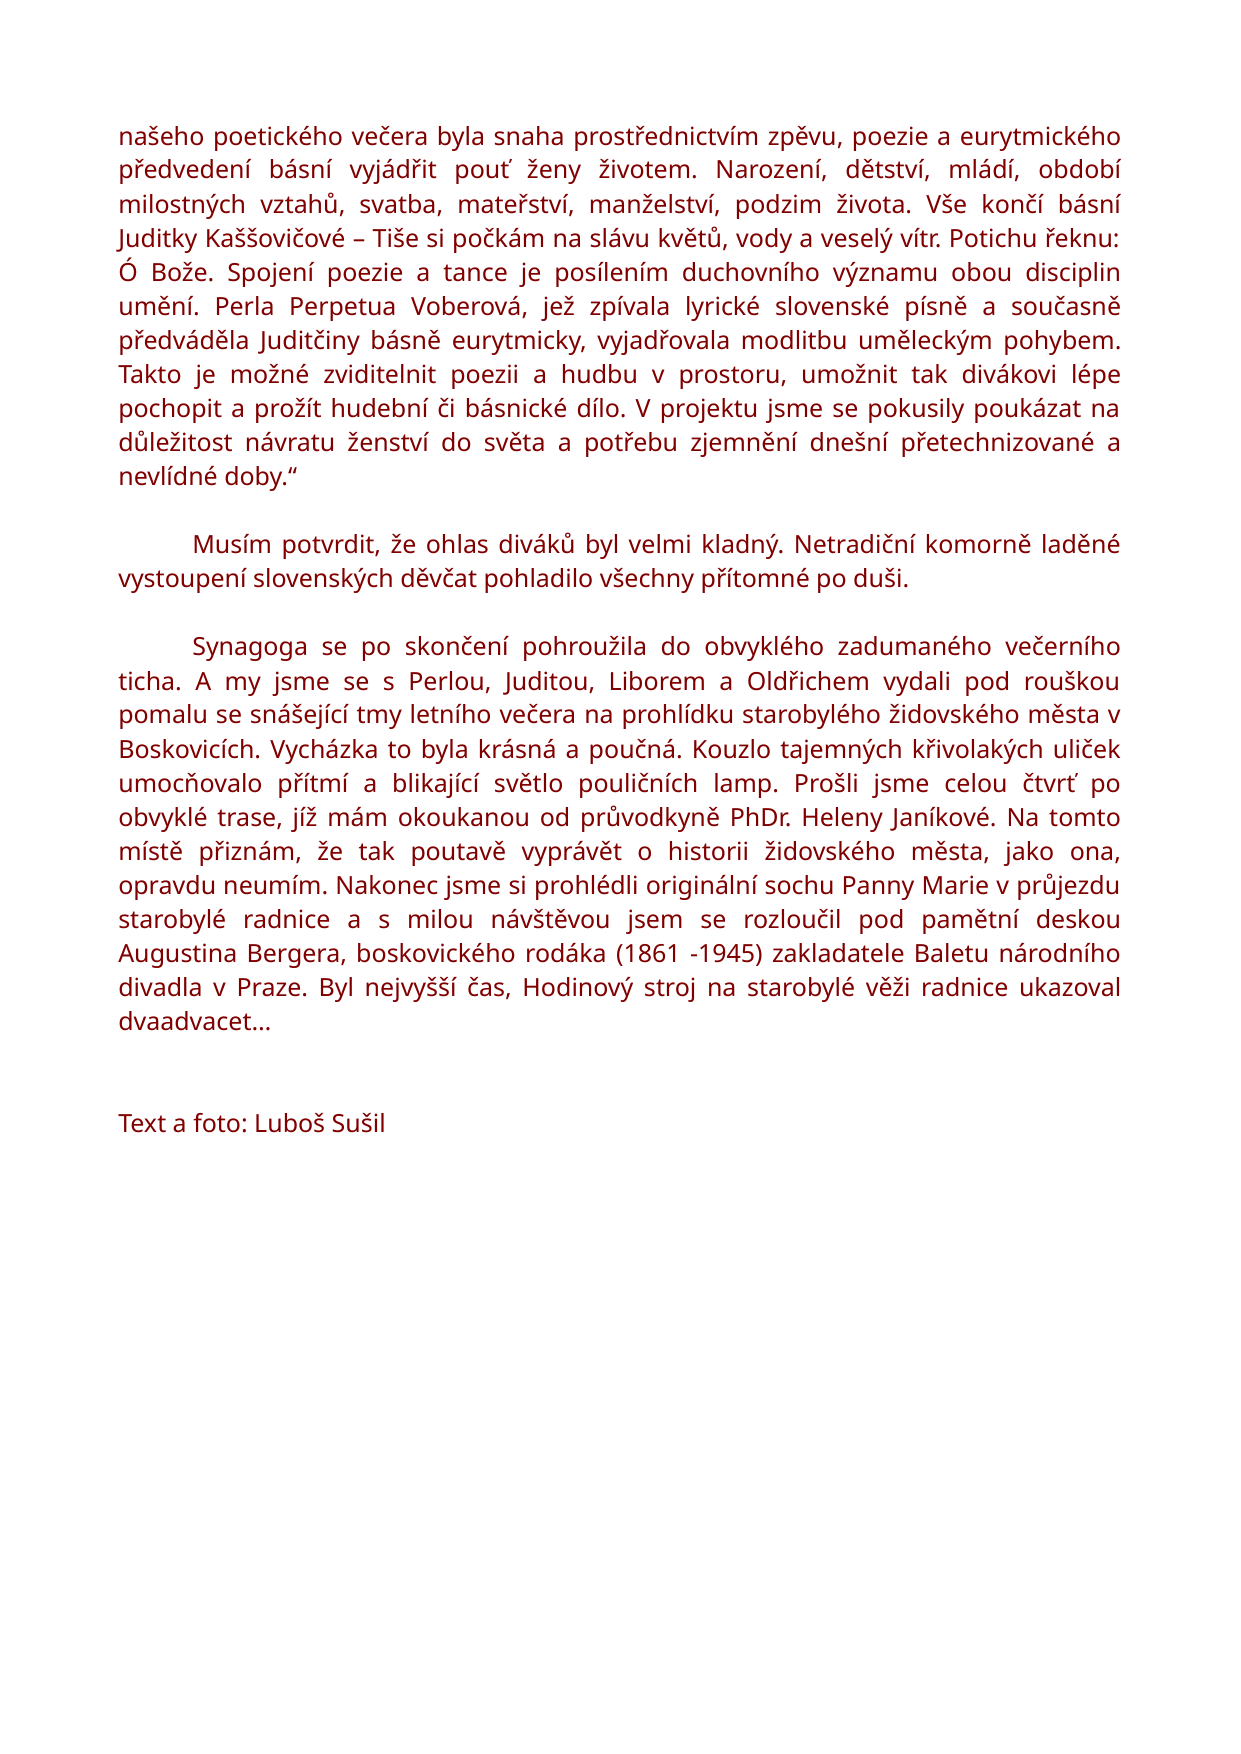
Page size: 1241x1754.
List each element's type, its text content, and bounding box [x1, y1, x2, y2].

text Musím potvrdit, že ohlas diváků byl velmi kladný. Netradiční komorně laděné vystoupení slovenských děvčat pohladilo všechny přítomné po duši. [118, 493, 1122, 595]
text Synagoga se po skončení pohroužila do obvyklého zadumaného večerního ticha. A my jsme se s Perlou, Juditou, Liborem a Oldřichem vydali pod rouškou pomalu se snášející tmy letního večera na prohlídku starobylého židovského města v Boskovicích. Vycházka to byla krásná a poučná. Kouzlo tajemných křivolakých uliček umocňovalo přítmí a blikající světlo pouličních lamp. Prošli jsme celou čtvrť po obvyklé trase, jíž mám okoukanou od průvodkyně PhDr. Heleny Janíkové. Na tomto místě přiznám, že tak poutavě vyprávět o historii židovského města, jako ona, opravdu neumím. Nakonec jsme si prohlédli originální sochu Panny Marie v průjezdu starobylé radnice a s milou návštěvou jsem se rozloučil pod pamětní deskou Augustina Bergera, boskovického rodáka (1861 -1945) zakladatele Baletu národního divadla v Praze. Byl nejvyšší čas, Hodinový stroj na starobylé věži radnice ukazoval dvaadvacet… [118, 595, 1122, 1038]
text Text a foto: Luboš Sušil [118, 1038, 1122, 1140]
text našeho poetického večera byla snaha prostřednictvím zpěvu, poezie a eurytmického předvedení básní vyjádřit pouť ženy životem. Narození, dětství, mládí, období milostných vztahů, svatba, mateřství, manželství, podzim života. Vše končí básní Juditky Kaššovičové – Tiše si počkám na slávu květů, vody a veselý vítr. Potichu řeknu: Ó Bože. Spojení poezie a tance je posílením duchovního významu obou disciplin umění. Perla Perpetua Voberová, jež zpívala lyrické slovenské písně a současně předváděla Juditčiny básně eurytmicky, vyjadřovala modlitbu uměleckým pohybem. Takto je možné zviditelnit poezii a hudbu v prostoru, umožnit tak divákovi lépe pochopit a prožít hudební či básnické dílo. V projektu jsme se pokusily poukázat na důležitost návratu ženství do světa a potřebu zjemnění dnešní přetechnizované a nevlídné doby.“ [118, 118, 1122, 493]
